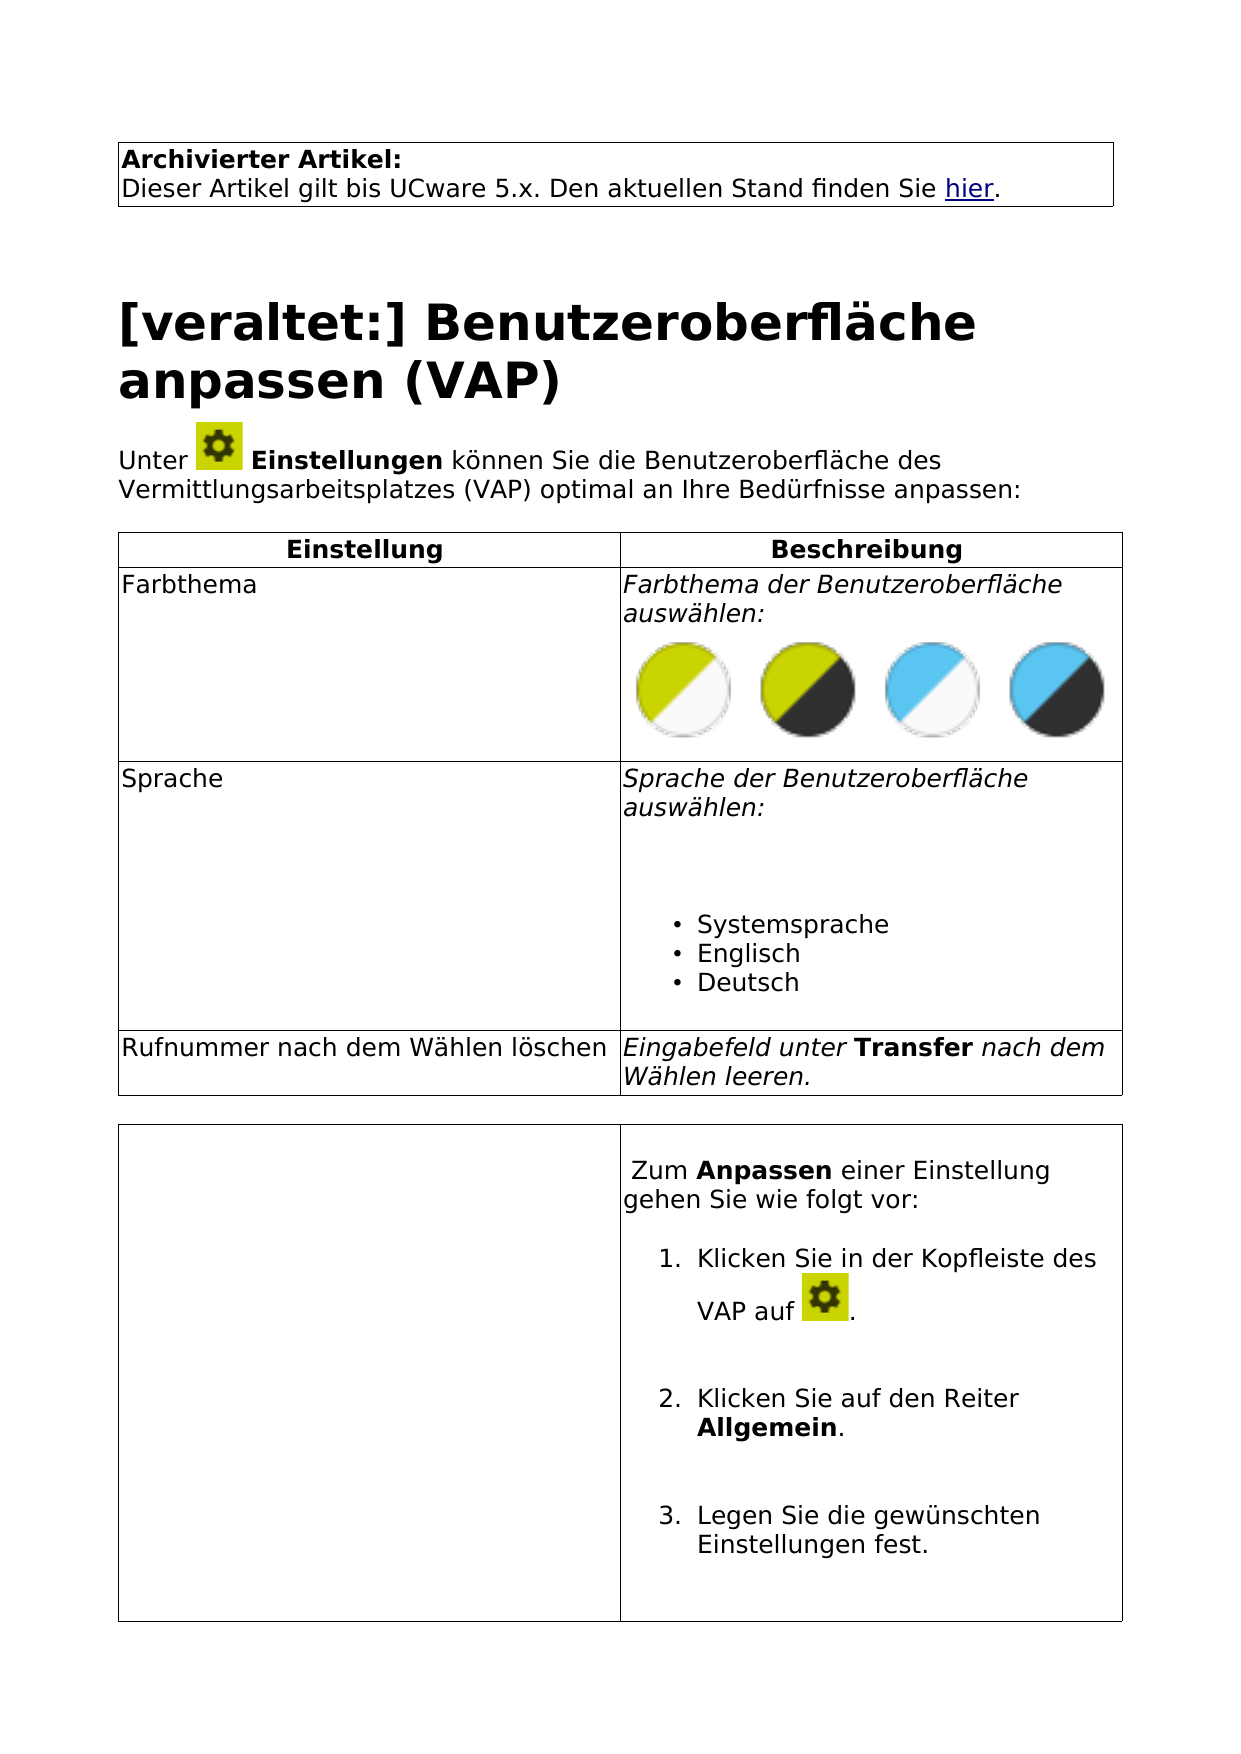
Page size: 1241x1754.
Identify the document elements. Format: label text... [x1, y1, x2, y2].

table_header Einstellung [119, 533, 620, 567]
table_cell Rufnummer nach dem Wählen löschen [119, 1031, 620, 1094]
text Unter Einstellungen können Sie die Benutzeroberfläche des Vermittlungsarbeitsplatzes (VAP) optimal an Ihre Bedürfnisse anpassen: [118, 422, 1122, 504]
table_header [119, 1125, 620, 1621]
picture [801, 1273, 849, 1321]
table_cell Farbthema [119, 568, 620, 761]
table_header Archivierter Artikel: Dieser Artikel gilt bis UCware 5.x. Den aktuellen Stand finden Sie hier. [119, 143, 1113, 206]
table_cell Farbthema der Benutzeroberfläche auswählen: [621, 568, 1122, 761]
picture [195, 422, 243, 470]
picture [622, 628, 1120, 753]
table_header Zum Anpassen einer Einstellung gehen Sie wie folgt vor: Klicken Sie in der Kopfleiste des VAP auf . Klicken Sie auf den Reiter Allgemein. Legen Sie die gewünschten Einstellungen fest. Zum Schließen des Pop-ups klicken Sie in den Bereich außerhalb. Die Einstellungen werden automatisch gespeichert. [621, 1125, 1122, 1621]
subtitle [veraltet:] Benutzeroberfläche anpassen (VAP) [118, 293, 1122, 410]
table_cell Sprache der Benutzeroberfläche auswählen: Systemsprache Englisch Deutsch [621, 762, 1122, 1030]
table_cell Sprache [119, 762, 620, 1030]
table_cell Eingabefeld unter Transfer nach dem Wählen leeren. [621, 1031, 1122, 1094]
table_header Beschreibung [621, 533, 1122, 567]
